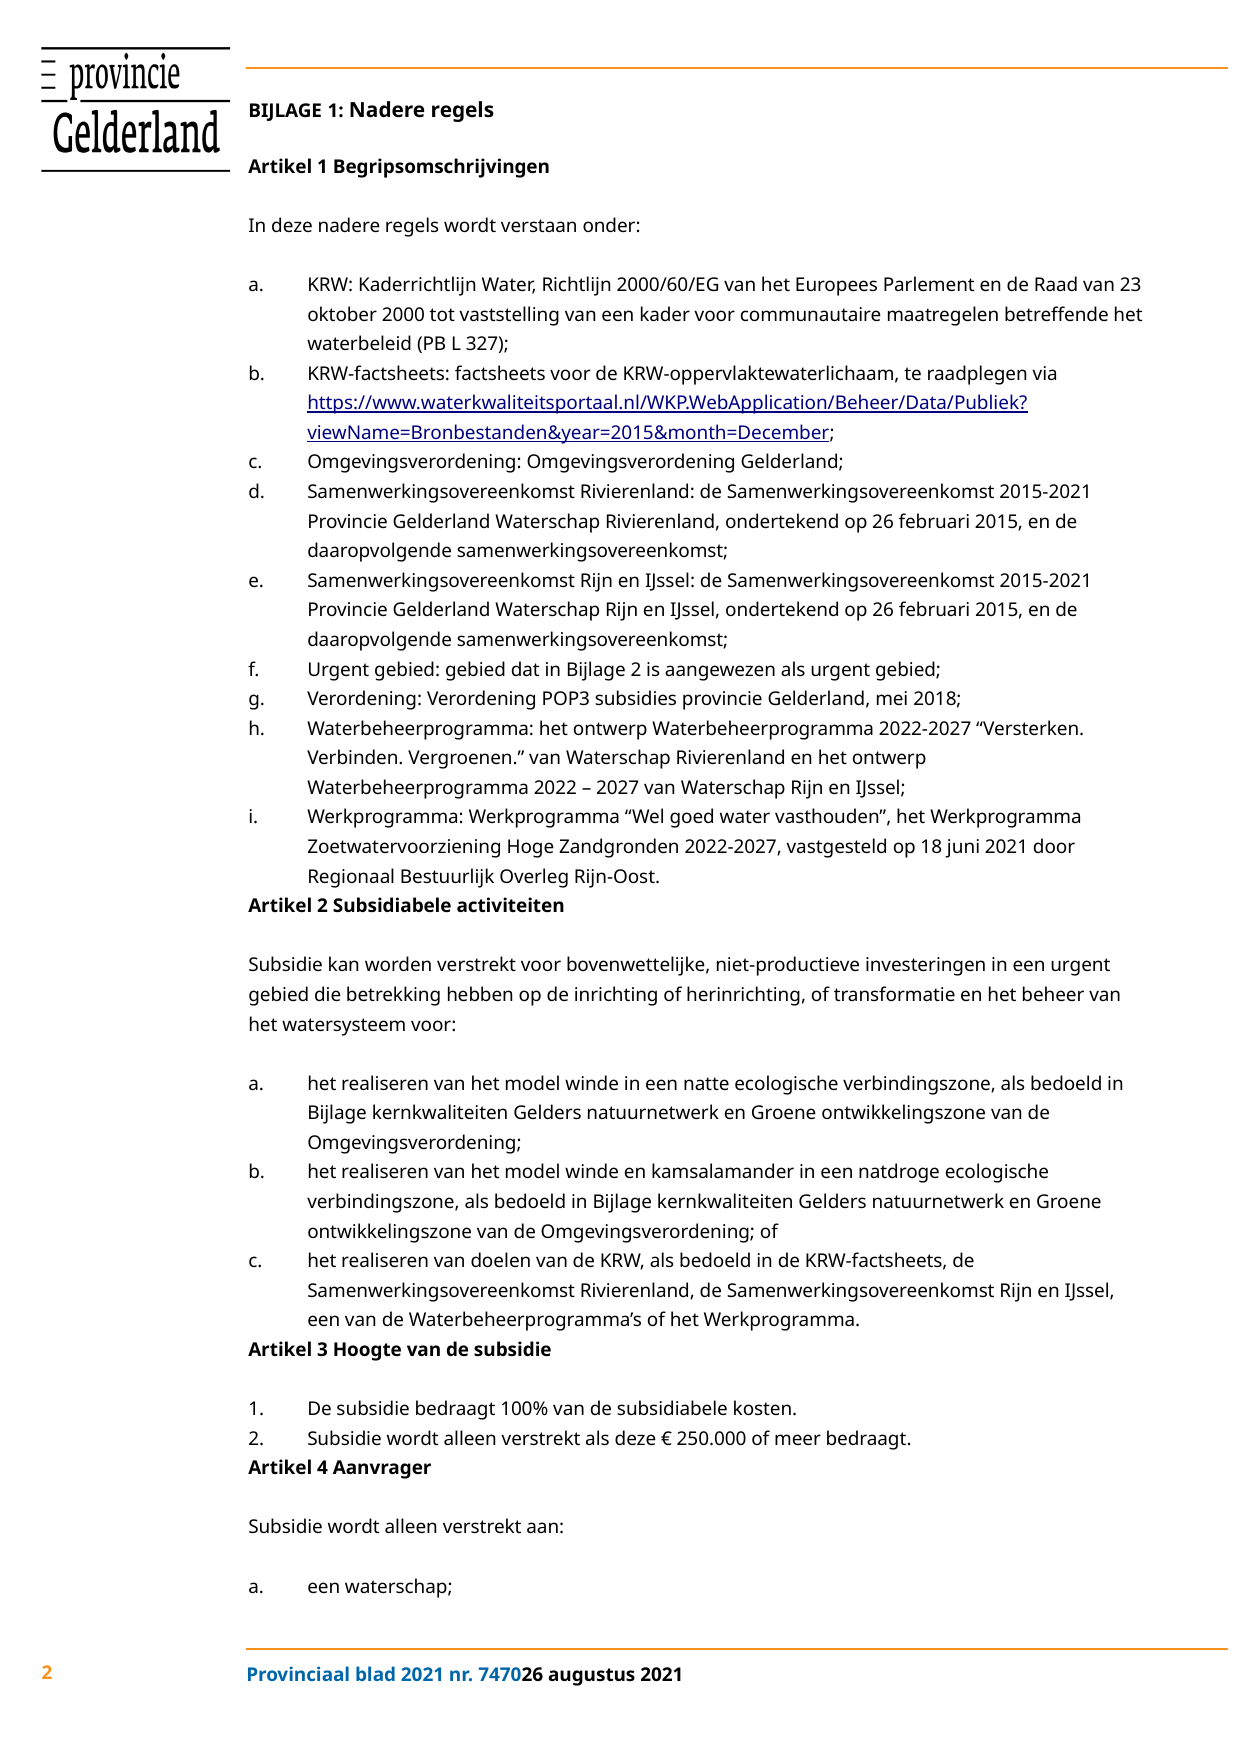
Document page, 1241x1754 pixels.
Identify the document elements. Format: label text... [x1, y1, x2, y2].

text BIJLAGE 1: Nadere regels [248, 95, 1152, 123]
text Artikel 1 Begripsomschrijvingen [248, 153, 1152, 179]
list Samenwerkingsovereenkomst Rivierenland: de Samenwerkingsovereenkomst 2015-2021 Provincie Gelderland Waterschap Rivierenland, ondertekend op 26 februari 2015, en de daaropvolgende samenwerkingsovereenkomst; [248, 478, 1152, 563]
picture [41, 47, 231, 172]
text Subsidie kan worden verstrekt voor bovenwettelijke, niet-productieve investeringen in een urgent gebied die betrekking hebben op de inrichting of herinrichting, of transformatie en het beheer van het watersysteem voor: [248, 952, 1152, 1037]
text Subsidie wordt alleen verstrekt aan: [248, 1514, 1152, 1539]
text Artikel 2 Subsidiabele activiteiten [248, 892, 1152, 918]
list De subsidie bedraagt 100% van de subsidiabele kosten. [248, 1395, 1152, 1421]
list Verordening: Verordening POP3 subsidies provincie Gelderland, mei 2018; [248, 685, 1152, 711]
list Waterbeheerprogramma: het ontwerp Waterbeheerprogramma 2022-2027 “Versterken. Verbinden. Vergroenen.” van Waterschap Rivierenland en het ontwerp Waterbeheerprogramma 2022 – 2027 van Waterschap Rijn en IJssel; [248, 715, 1152, 800]
list het realiseren van doelen van de KRW, als bedoeld in de KRW-factsheets, de Samenwerkingsovereenkomst Rivierenland, de Samenwerkingsovereenkomst Rijn en IJssel, een van de Waterbeheerprogramma’s of het Werkprogramma. [248, 1247, 1152, 1332]
list Urgent gebied: gebied dat in Bijlage 2 is aangewezen als urgent gebied; [248, 656, 1152, 682]
list Samenwerkingsovereenkomst Rijn en IJssel: de Samenwerkingsovereenkomst 2015-2021 Provincie Gelderland Waterschap Rijn en IJssel, ondertekend op 26 februari 2015, en de daaropvolgende samenwerkingsovereenkomst; [248, 567, 1152, 652]
list Omgevingsverordening: Omgevingsverordening Gelderland; [248, 449, 1152, 474]
list KRW: Kaderrichtlijn Water, Richtlijn 2000/60/EG van het Europees Parlement en de Raad van 23 oktober 2000 tot vaststelling van een kader voor communautaire maatregelen betreffende het waterbeleid (PB L 327); [248, 271, 1152, 356]
text Artikel 4 Aanvrager [248, 1454, 1152, 1480]
list KRW-factsheets: factsheets voor de KRW-oppervlaktewaterlichaam, te raadplegen via https://www.waterkwaliteitsportaal.nl/WKP.WebApplication/Beheer/Data/Publiek?viewName=Bronbestanden&year=2015&month=December; [248, 360, 1152, 445]
list het realiseren van het model winde en kamsalamander in een natdroge ecologische verbindingszone, als bedoeld in Bijlage kernkwaliteiten Gelders natuurnetwerk en Groene ontwikkelingszone van de Omgevingsverordening; of [248, 1159, 1152, 1244]
text Artikel 3 Hoogte van de subsidie [248, 1336, 1152, 1362]
list het realiseren van het model winde in een natte ecologische verbindingszone, als bedoeld in Bijlage kernkwaliteiten Gelders natuurnetwerk en Groene ontwikkelingszone van de Omgevingsverordening; [248, 1070, 1152, 1155]
text In deze nadere regels wordt verstaan onder: [248, 212, 1152, 238]
list een waterschap; [248, 1573, 1152, 1599]
list Werkprogramma: Werkprogramma “Wel goed water vasthouden”, het Werkprogramma Zoetwatervoorziening Hoge Zandgronden 2022-2027, vastgesteld op 18 juni 2021 door Regionaal Bestuurlijk Overleg Rijn-Oost. [248, 804, 1152, 889]
list Subsidie wordt alleen verstrekt als deze € 250.000 of meer bedraagt. [248, 1425, 1152, 1451]
